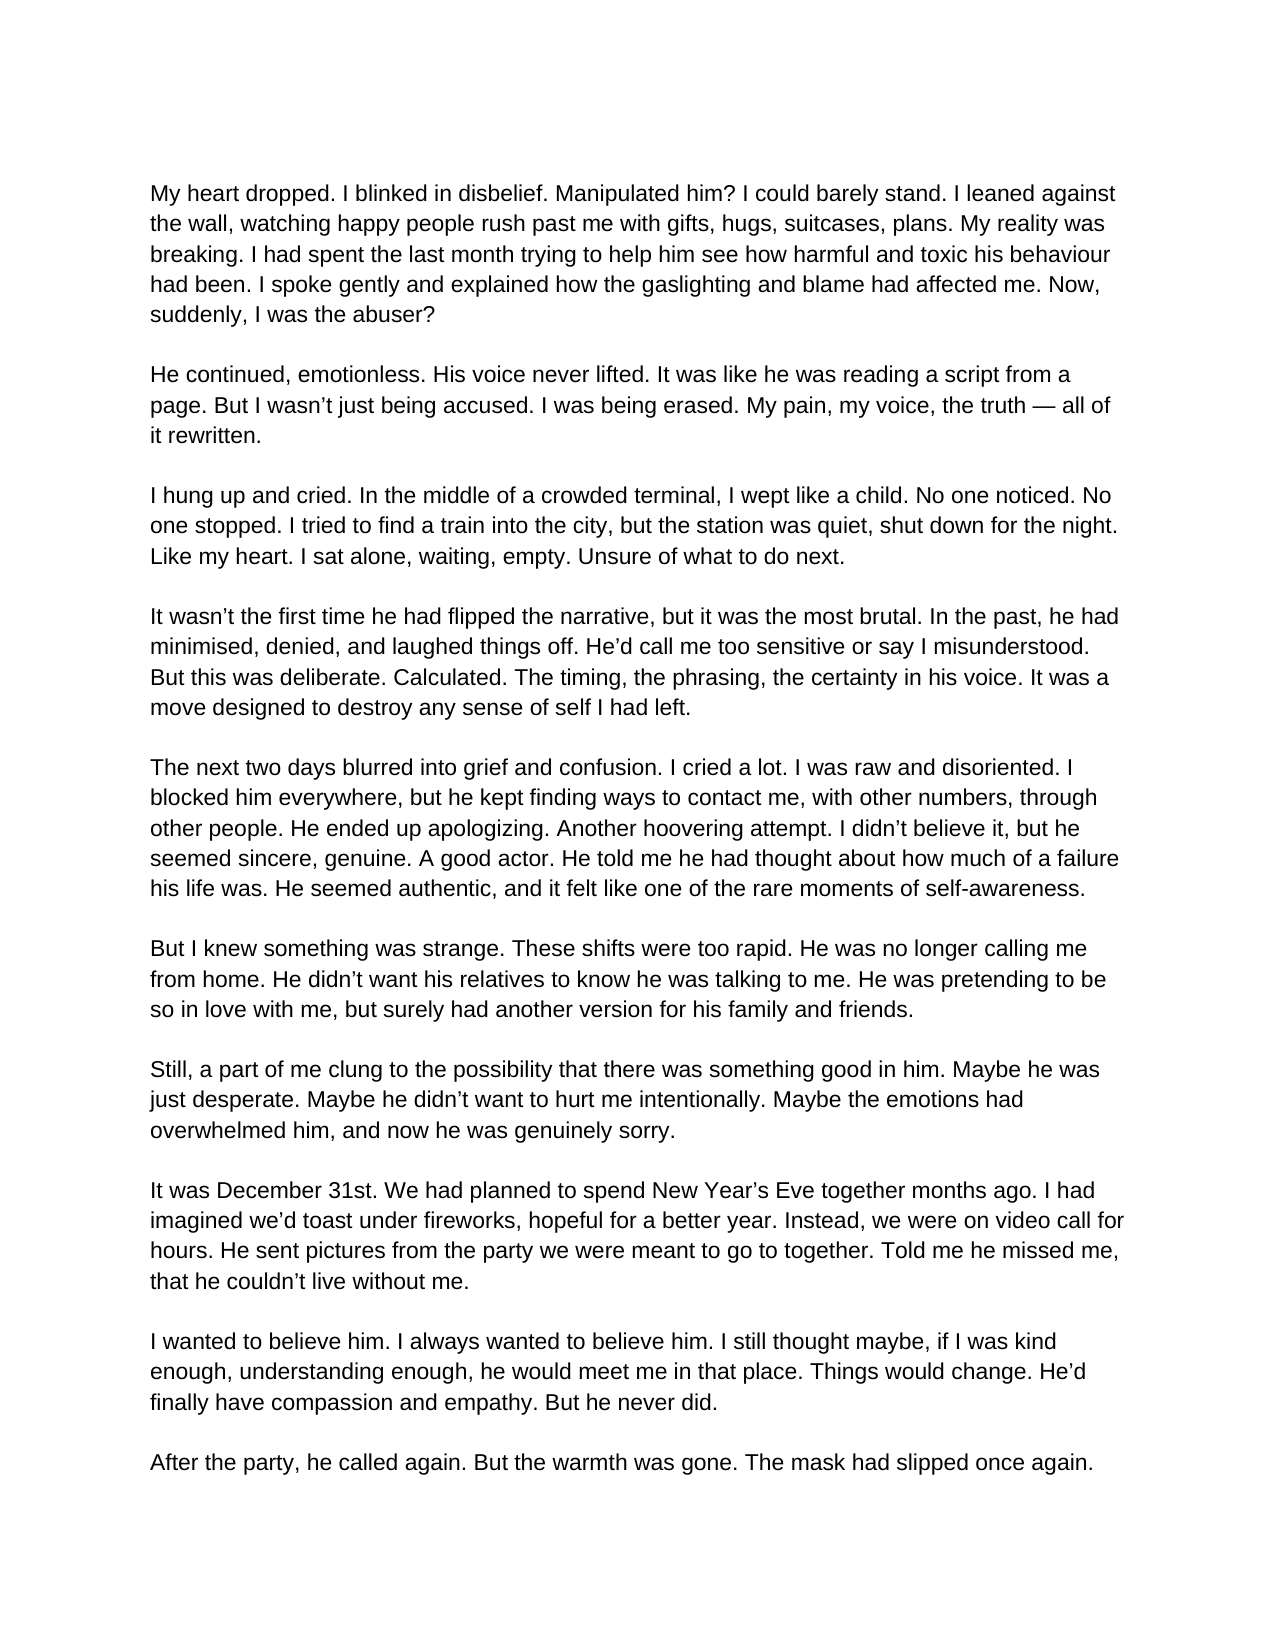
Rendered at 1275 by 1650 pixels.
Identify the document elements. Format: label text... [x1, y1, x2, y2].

text After the party, he called again. But the warmth was gone. The mask had slipped once again. [150, 1449, 1125, 1475]
text I wanted to believe him. I always wanted to believe him. I still thought maybe, if I was kind enough, understanding enough, he would meet me in that place. Things would change. He’d finally have compassion and empathy. But he never did. [150, 1328, 1125, 1415]
text It wasn’t the first time he had flipped the narrative, but it was the most brutal. In the past, he had minimised, denied, and laughed things off. He’d call me too sensitive or say I misunderstood. But this was deliberate. Calculated. The timing, the phrasing, the certainty in his voice. It was a move designed to destroy any sense of self I had left. [150, 603, 1125, 720]
text The next two days blurred into grief and confusion. I cried a lot. I was raw and disoriented. I blocked him everywhere, but he kept finding ways to contact me, with other numbers, through other people. He ended up apologizing. Another hoovering attempt. I didn’t believe it, but he seemed sincere, genuine. A good actor. He told me he had thought about how much of a failure his life was. He seemed authentic, and it felt like one of the rare moments of self-awareness. [150, 754, 1125, 901]
text I hung up and cried. In the middle of a crowded terminal, I wept like a child. No one noticed. No one stopped. I tried to find a train into the city, but the station was quiet, shut down for the night. Like my heart. I sat alone, waiting, empty. Unsure of what to do next. [150, 482, 1125, 569]
text My heart dropped. I blinked in disbelief. Manipulated him? I could barely stand. I leaned against the wall, watching happy people rush past me with gifts, hugs, suitcases, plans. My reality was breaking. I had spent the last month trying to help him see how harmful and toxic his behaviour had been. I spoke gently and explained how the gaslighting and blame had affected me. Now, suddenly, I was the abuser? [150, 180, 1125, 327]
text Still, a part of me clung to the possibility that there was something good in him. Maybe he was just desperate. Maybe he didn’t want to hurt me intentionally. Maybe the emotions had overwhelmed him, and now he was genuinely sorry. [150, 1056, 1125, 1143]
text But I knew something was strange. These shifts were too rapid. He was no longer calling me from home. He didn’t want his relatives to know he was talking to me. He was pretending to be so in love with me, but surely had another version for his family and friends. [150, 935, 1125, 1022]
text He continued, emotionless. His voice never lifted. It was like he was reading a script from a page. But I wasn’t just being accused. I was being erased. My pain, my voice, the truth — all of it rewritten. [150, 361, 1125, 448]
text It was December 31st. We had planned to spend New Year’s Eve together months ago. I had imagined we’d toast under fireworks, hopeful for a better year. Instead, we were on video call for hours. He sent pictures from the party we were meant to go to together. Told me he missed me, that he couldn’t live without me. [150, 1177, 1125, 1294]
